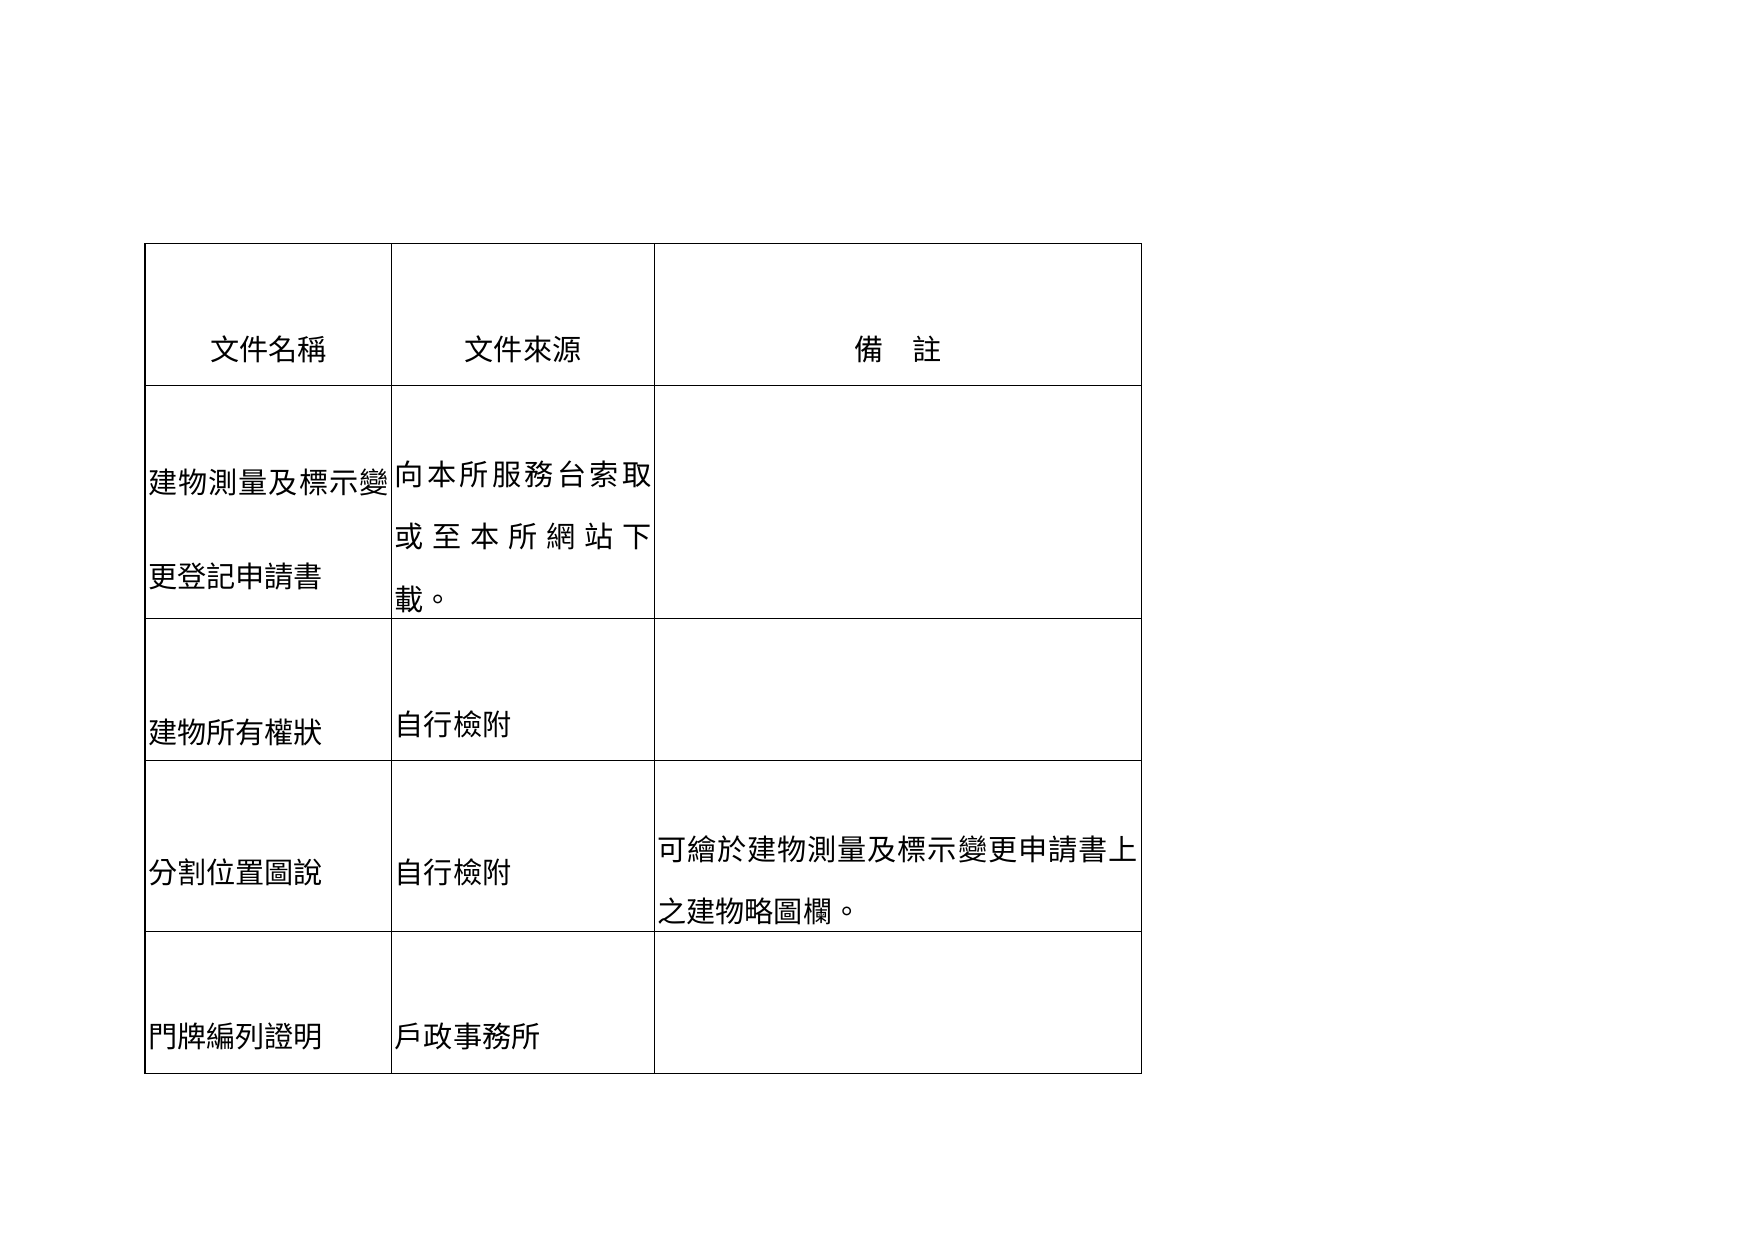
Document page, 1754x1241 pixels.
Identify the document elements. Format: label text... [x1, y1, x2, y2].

table_cell [655, 619, 1141, 760]
table_header 文件名稱 [146, 244, 391, 385]
table_cell [655, 386, 1141, 618]
table_cell 建物測量及標示變更登記申請書 [146, 386, 391, 618]
table_header 文件來源 [392, 244, 654, 385]
table_cell 分割位置圖說 [146, 761, 391, 931]
table_cell 建物所有權狀 [146, 619, 391, 760]
table_cell [655, 932, 1141, 1072]
table_header 備 註 [655, 244, 1141, 385]
table_cell 向本所服務台索取或至本所網站下載。 [392, 386, 654, 618]
table_cell 自行檢附 [392, 761, 654, 931]
table_cell 可繪於建物測量及標示變更申請書上之建物略圖欄。 [655, 761, 1141, 931]
table_cell 門牌編列證明 [146, 932, 391, 1072]
table_cell 戶政事務所 [392, 932, 654, 1072]
table_cell 自行檢附 [392, 619, 654, 760]
